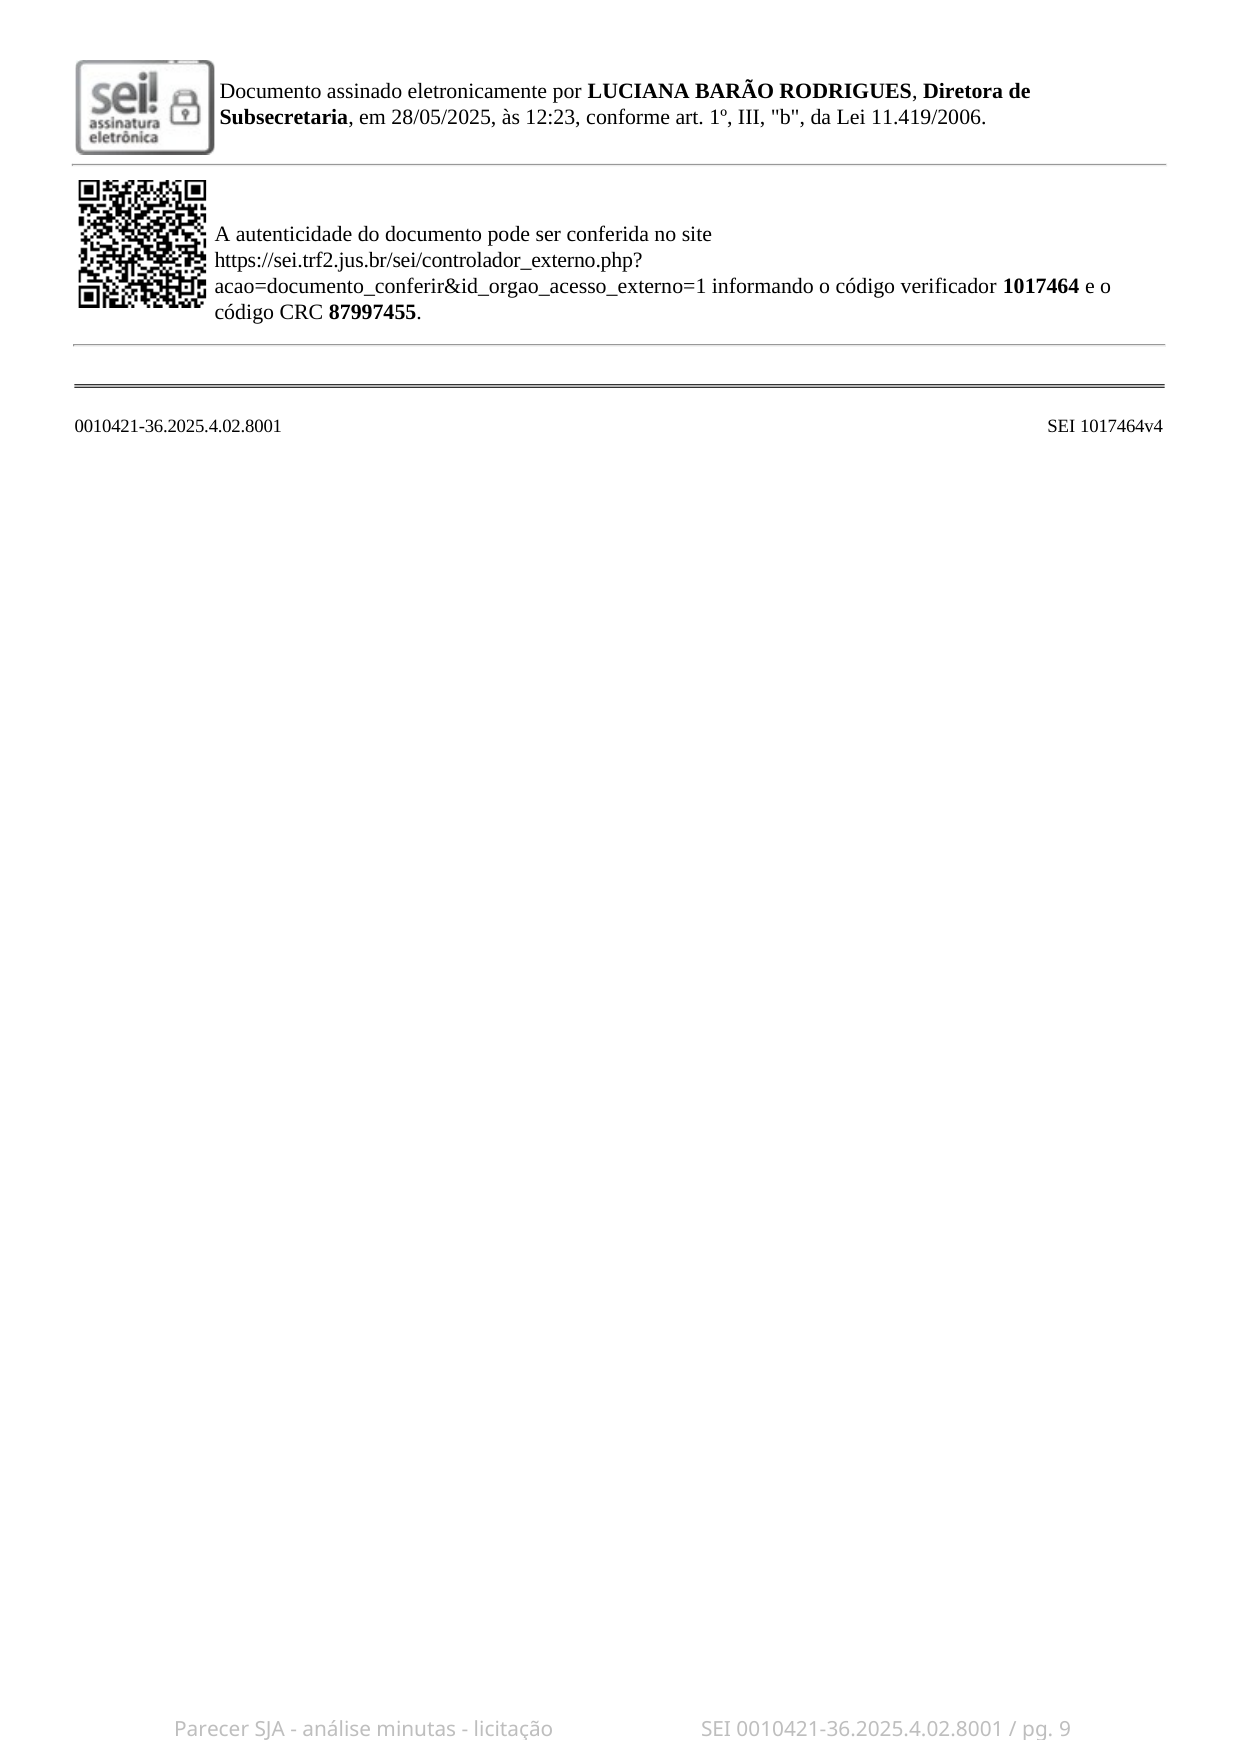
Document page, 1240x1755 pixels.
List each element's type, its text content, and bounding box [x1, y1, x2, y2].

text Documento assinado eletronicamente por LUCIANA BARÃO RODRIGUES, Diretora de Subsecretaria, em 28/05/2025, às 12:23, conforme art. 1º, III, "b", da Lei 11.419/2006. [219, 78, 1122, 129]
text 0010421-36.2025.4.02.8001 SEI 1017464v4 [74, 414, 1181, 436]
text A autenticidade do documento pode ser conferida no site https://sei.trf2.jus.br/sei/controlador_externo.php? acao=documento_conferir&id_orgao_acesso_externo=1 informando o código verificador 1017464 e o código CRC 87997455. [214, 221, 1122, 324]
